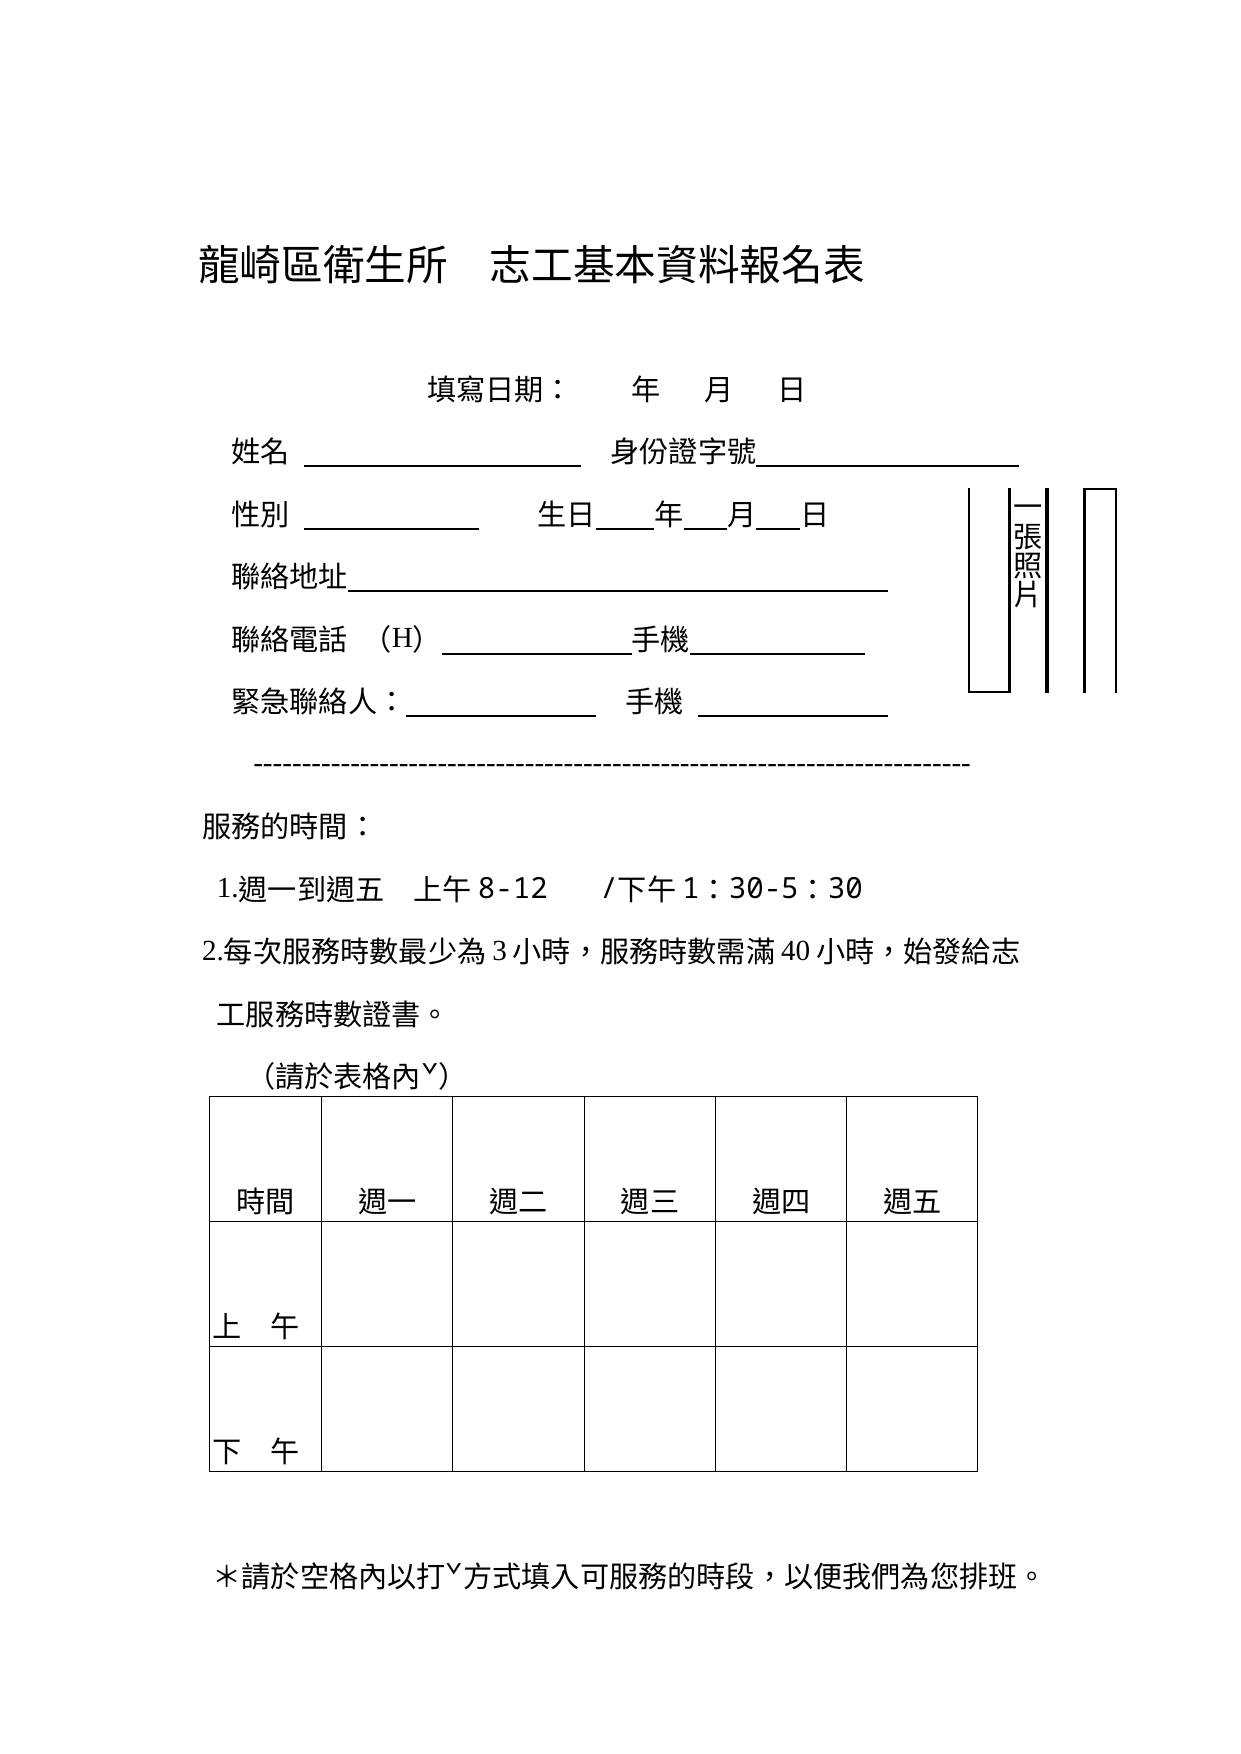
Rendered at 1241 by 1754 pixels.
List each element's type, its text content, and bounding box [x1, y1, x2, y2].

table_cell [322, 1347, 452, 1471]
table_header 時間 [210, 1097, 321, 1221]
text 填寫日期： 年 月 日 [187, 346, 1069, 408]
text 服務的時間： [187, 783, 1069, 846]
table_header 週三 [585, 1097, 715, 1221]
text 2.每次服務時數最少為3小時，服務時數需滿40小時，始發給志 [187, 908, 1069, 971]
table_header 週五 [847, 1097, 977, 1221]
table_header 週一 [322, 1097, 452, 1221]
table_cell [847, 1347, 977, 1471]
table_cell [716, 1222, 846, 1346]
table_header 週四 [716, 1097, 846, 1221]
text 聯絡電話 （H） 手機 [187, 596, 938, 658]
text 1.週一到週五 上午8-12 /下午1：30-5：30 [187, 846, 1069, 908]
table_cell [585, 1222, 715, 1346]
text 龍崎區衛生所 志工基本資料報名表 [187, 221, 1069, 283]
text 工服務時數證書。 [187, 971, 1069, 1033]
table_cell [453, 1347, 584, 1471]
text 聯絡地址 [187, 533, 938, 596]
table_cell [847, 1222, 977, 1346]
table_cell 下 午 [210, 1347, 321, 1471]
text ＊請於空格內以打ˇ方式填入可服務的時段，以便我們為您排班。 [187, 1533, 1069, 1596]
table_header 週二 [453, 1097, 584, 1221]
table_cell 上 午 [210, 1222, 321, 1346]
table_cell [585, 1347, 715, 1471]
text [1086, 490, 1115, 693]
text 一張照片 [1011, 488, 1045, 693]
text -------------------------------------------------------------------------- [187, 721, 1069, 783]
table_cell [322, 1222, 452, 1346]
text （請於表格內ˇ） [187, 1033, 1069, 1096]
text 性別 生日 年 月 日 [187, 471, 1083, 693]
text 姓名 身份證字號 [187, 408, 1069, 471]
table_cell [716, 1347, 846, 1471]
text 緊急聯絡人： 手機 [187, 658, 1069, 721]
table_cell [453, 1222, 584, 1346]
